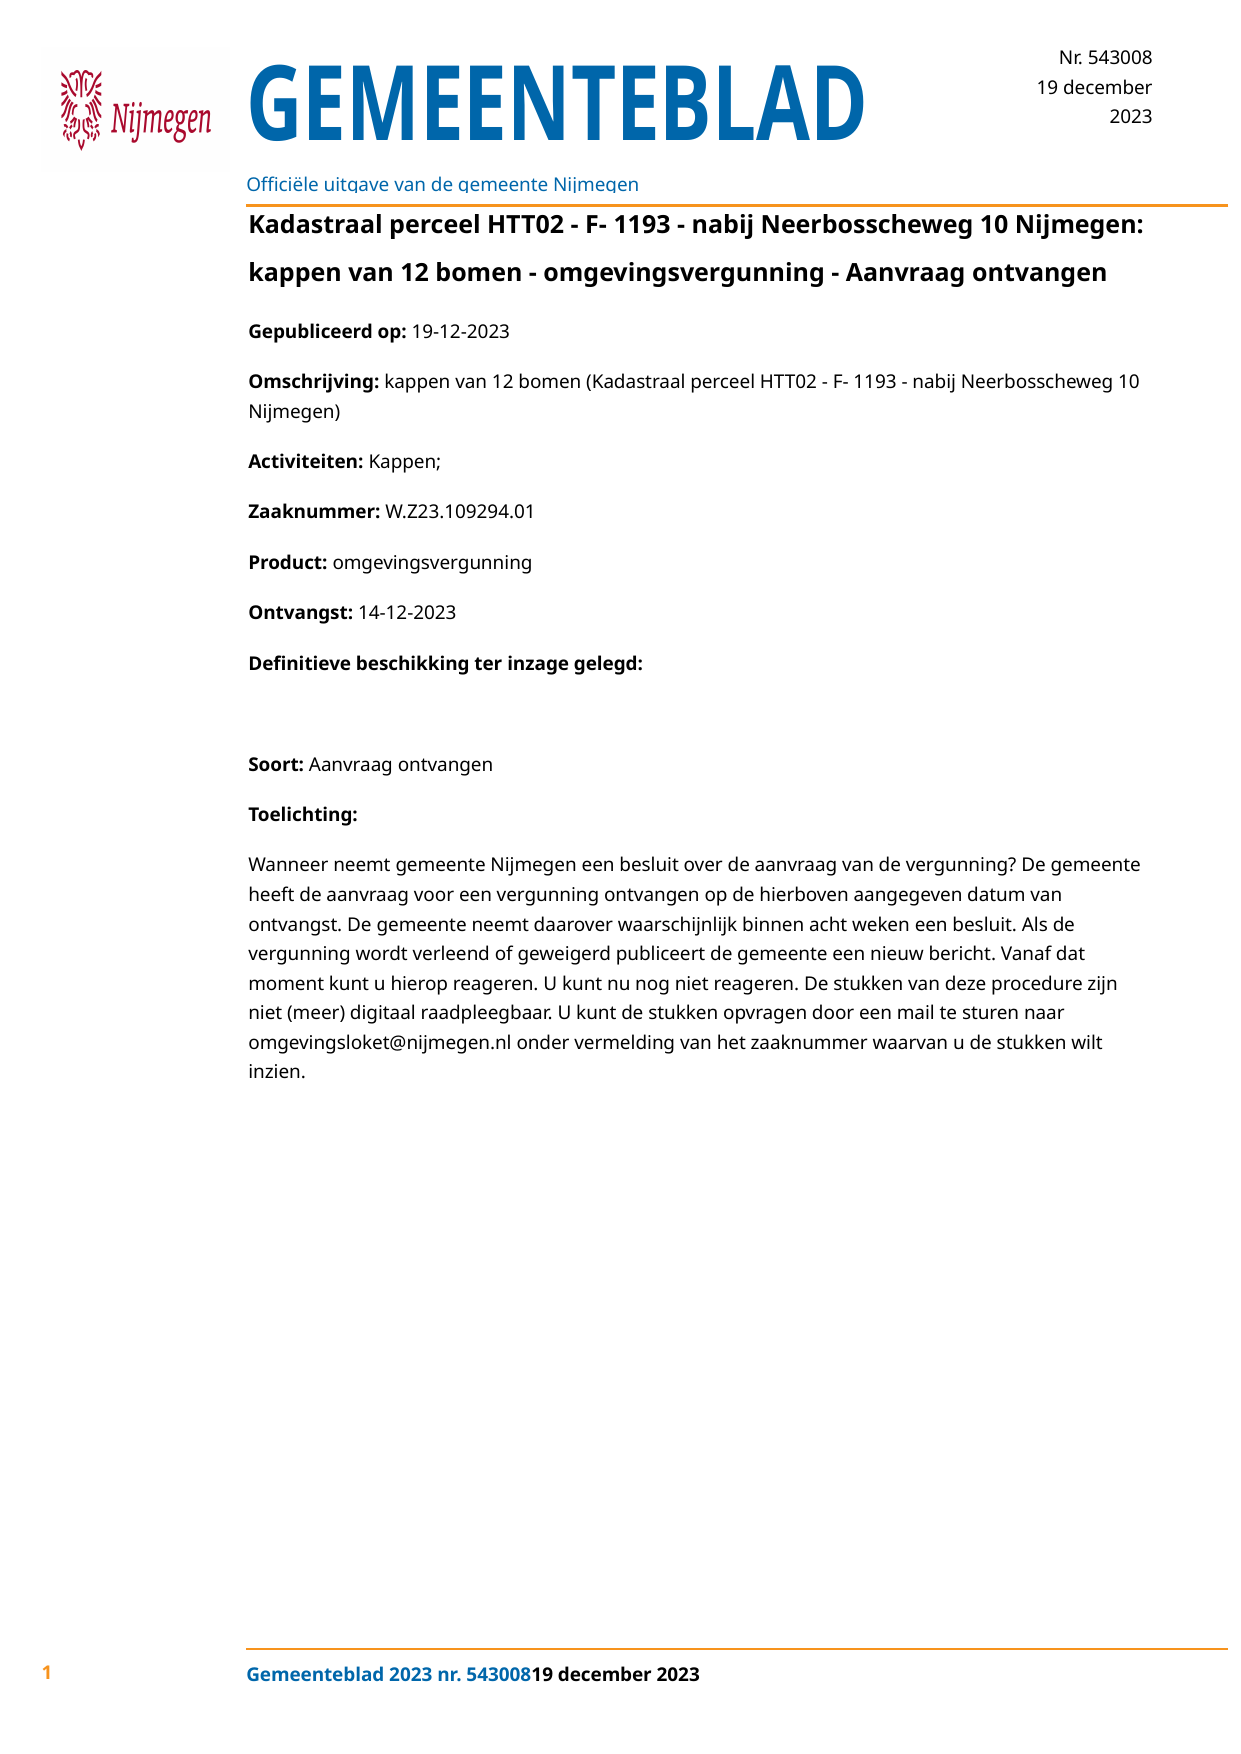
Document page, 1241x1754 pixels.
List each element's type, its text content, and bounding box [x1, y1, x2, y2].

picture [41, 47, 231, 172]
text Toelichting: [248, 801, 1152, 827]
text Wanneer neemt gemeente Nijmegen een besluit over de aanvraag van de vergunning? De gemeente heeft de aanvraag voor een vergunning ontvangen op de hierboven aangegeven datum van ontvangst. De gemeente neemt daarover waarschijnlijk binnen acht weken een besluit. Als de vergunning wordt verleend of geweigerd publiceert de gemeente een nieuw bericht. Vanaf dat moment kunt u hierop reageren. U kunt nu nog niet reageren. De stukken van deze procedure zijn niet (meer) digitaal raadpleegbaar. U kunt de stukken opvragen door een mail te sturen naar omgevingsloket@nijmegen.nl onder vermelding van het zaaknummer waarvan u de stukken wilt inzien. [248, 852, 1152, 1084]
text Zaaknummer: W.Z23.109294.01 [248, 499, 1152, 524]
text Product: omgevingsvergunning [248, 549, 1152, 575]
text Kadastraal perceel HTT02 - F- 1193 - nabij Neerbosscheweg 10 Nijmegen: kappen van 12 bomen - omgevingsvergunning - Aanvraag ontvangen [248, 207, 1152, 288]
text Omschrijving: kappen van 12 bomen (Kadastraal perceel HTT02 - F- 1193 - nabij Neerbosscheweg 10 Nijmegen) [248, 368, 1152, 424]
text Soort: Aanvraag ontvangen [248, 751, 1152, 777]
text Ontvangst: 14-12-2023 [248, 599, 1152, 625]
text Gepubliceerd op: 19-12-2023 [248, 318, 1152, 344]
text Definitieve beschikking ter inzage gelegd: [248, 650, 1152, 676]
text Activiteiten: Kappen; [248, 448, 1152, 474]
